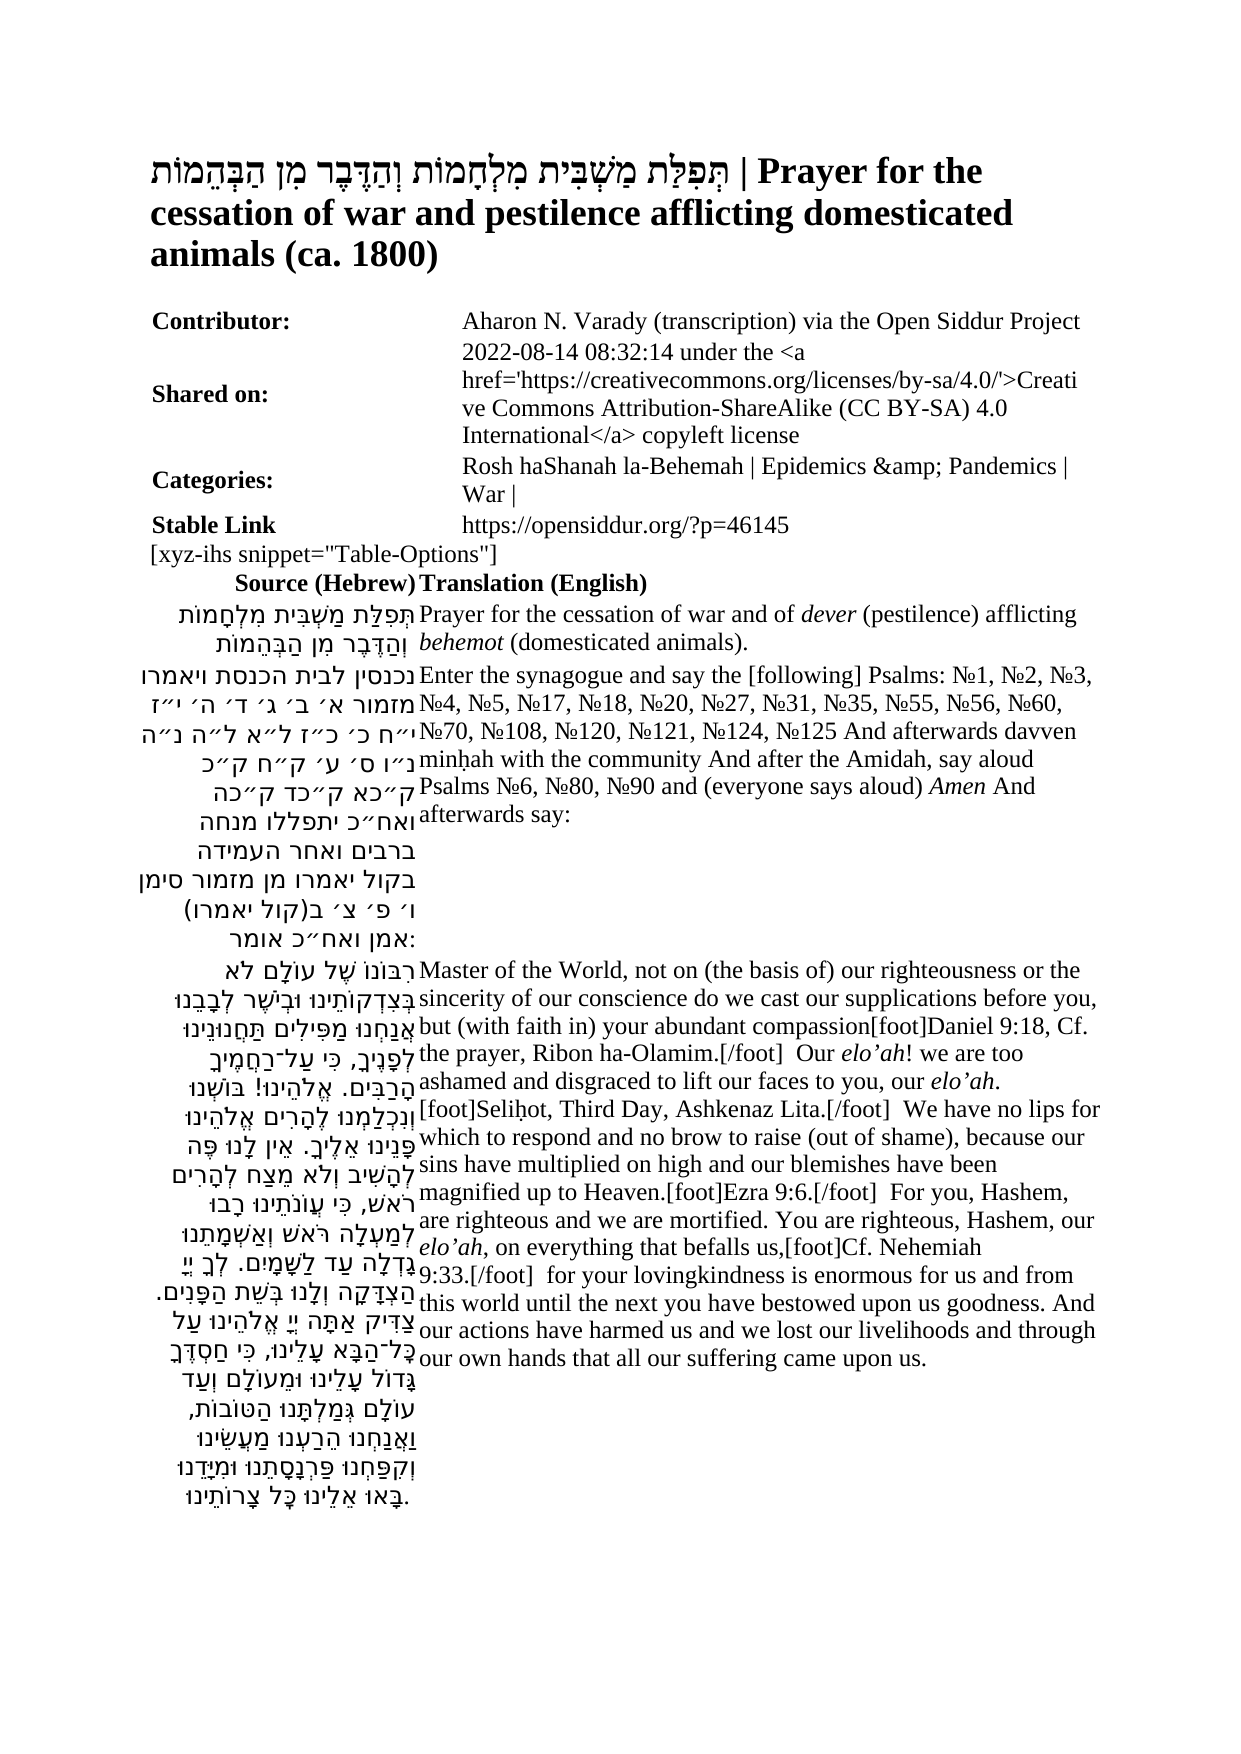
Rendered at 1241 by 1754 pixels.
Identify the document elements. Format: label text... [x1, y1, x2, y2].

table_cell Shared on: [150, 337, 460, 451]
subtitle תְּפִלַּת מַשְׁבִּית מִלְחָמוֹת וְהַדֶּבֶר מִן הַבְּהֵמוֹת | Prayer for the cessation of war and pestilence afflicting domesticated animals (ca. 1800) [150, 150, 1090, 275]
table_header Source (Hebrew) [135, 568, 417, 598]
table_cell Rosh haShanah la-Behemah | Epidemics &amp; Pandemics | War | [460, 451, 1090, 509]
table_header Translation (English) [417, 568, 1105, 598]
table_cell Enter the synagogue and say the [following] Psalms: №1, №2, №3, №4, №5, №17, №18, №20, №27, №31, №35, №55, №56, №60, №70, №108, №120, №121, №124, №125 And afterwards davven minḥah with the community And after the Amidah, say aloud Psalms №6, №80, №90 and (everyone says aloud) Amen And afterwards say: [417, 660, 1105, 955]
table_cell https://opensiddur.org/?p=46145 [460, 509, 1090, 540]
text [xyz-ihs snippet="Table-Options"] [150, 540, 1090, 568]
table_cell Categories: [150, 451, 460, 509]
table_cell 2022-08-14 08:32:14 under the <a href='https://creativecommons.org/licenses/by-sa/4.0/'>Creative Commons Attribution-ShareAlike (CC BY-SA) 4.0 International</a> copyleft license [460, 337, 1090, 451]
table_header Contributor: [150, 306, 460, 337]
table_cell רִבּוֹנוֹ שֶׁל עוֹלָם לֹא בְּצִדְקוֹתֵינוּ וּבְיֹשֶׁר לְבָבֵנוּ אֲנַחְנוּ מַפִּילִים תַּחֲנוּנֵינוּ לְפָנֶיךָ, כִּי עַל־רַחֲמֶיךָ הָרַבִּים. אֱלֹהֵינוּ! בּוֹשְׁנוּ וְנִכְלַמְנוּ לֶהָרִים אֱלֹהֵינוּ פָּנֵינוּ אֵלֶיךָ. אֵין לָנוּ פֶּה לְהָשִׁיב וְלֹא מֵצַח לְהָרִים רֹאשׁ, כִּי עֲוֹנֹתֵינוּ רָבוּ לְמַעְלָה רֹּאשׁ וְאַשְׁמָתֵנוּ גָדְלָה עַד לַשָּׁמָיִם. לְךָ יְיָ הַצְדָּקָה וְלָנוּ בְּשֵׁת הַפָּנִים. צַדִּיק אַתָּה יְיָ אֱלֹהֵינוּ עַל כׇּל־הַבָּא עָלֵינוּ, כִּי חַסְדֶּךָ גָּדוֹל עָלֵינוּ וּמֵעוֹלָם וְעַד עוֹלָם גְּמַלְתָּנוּ הַטּוֹבוֹת, וַאֲנַחְנוּ הֵרַעְנוּ מַעֲשֵׂינוּ וְקִפַּחְנוּ פַּרְנָסָתֵנוּ וּמִיָּדֵנוּ בָּאוּ אֵלֵינוּ כׇּל צָרוֹתֵינוּ. [135, 955, 417, 1512]
table_cell נכנסין לבית הכנסת ויאמרו מזמור א׳ ב׳ ג׳ ד׳ ה׳ י״ז י״ח כ׳ כ״ז ל״א ל״ה נ״ה נ״ו ס׳ ע׳ ק״ח ק״כ ק״כא ק״כד ק״כה ואח״כ יתפללו מנחה ברבים ואחר העמידה בקול יאמרו מן מזמור סימן ו׳ פ׳ צ׳ ב(קול יאמרו) אמן ואח״כ אומר: [135, 660, 417, 955]
table_cell Master of the World, not on (the basis of) our righteousness or the sincerity of our conscience do we cast our supplications before you, but (with faith in) your abundant compassion[foot]Daniel 9:18, Cf. the prayer, Ribon ha-Olamim.[/foot] Our elo’ah! we are too ashamed and disgraced to lift our faces to you, our elo’ah.[foot]Seliḥot, Third Day, Ashkenaz Lita.[/foot] We have no lips for which to respond and no brow to raise (out of shame), because our sins have multiplied on high and our blemishes have been magnified up to Heaven.[foot]Ezra 9:6.[/foot] For you, Hashem, are righteous and we are mortified. You are righteous, Hashem, our elo’ah, on everything that befalls us,[foot]Cf. Nehemiah 9:33.[/foot] for your lovingkindness is enormous for us and from this world until the next you have bestowed upon us goodness. And our actions have harmed us and we lost our livelihoods and through our own hands that all our suffering came upon us. [417, 955, 1105, 1512]
table_cell Stable Link [150, 509, 460, 540]
table_cell תְּפִלַּת מַשְׁבִּית מִלְחָמוֹת וְהַדֶּבֶר מִן הַבְּהֵמוֹת [135, 599, 417, 660]
table_header Aharon N. Varady (transcription) via the Open Siddur Project [460, 306, 1090, 337]
table_cell Prayer for the cessation of war and of dever (pestilence) afflicting behemot (domesticated animals). [417, 599, 1105, 660]
